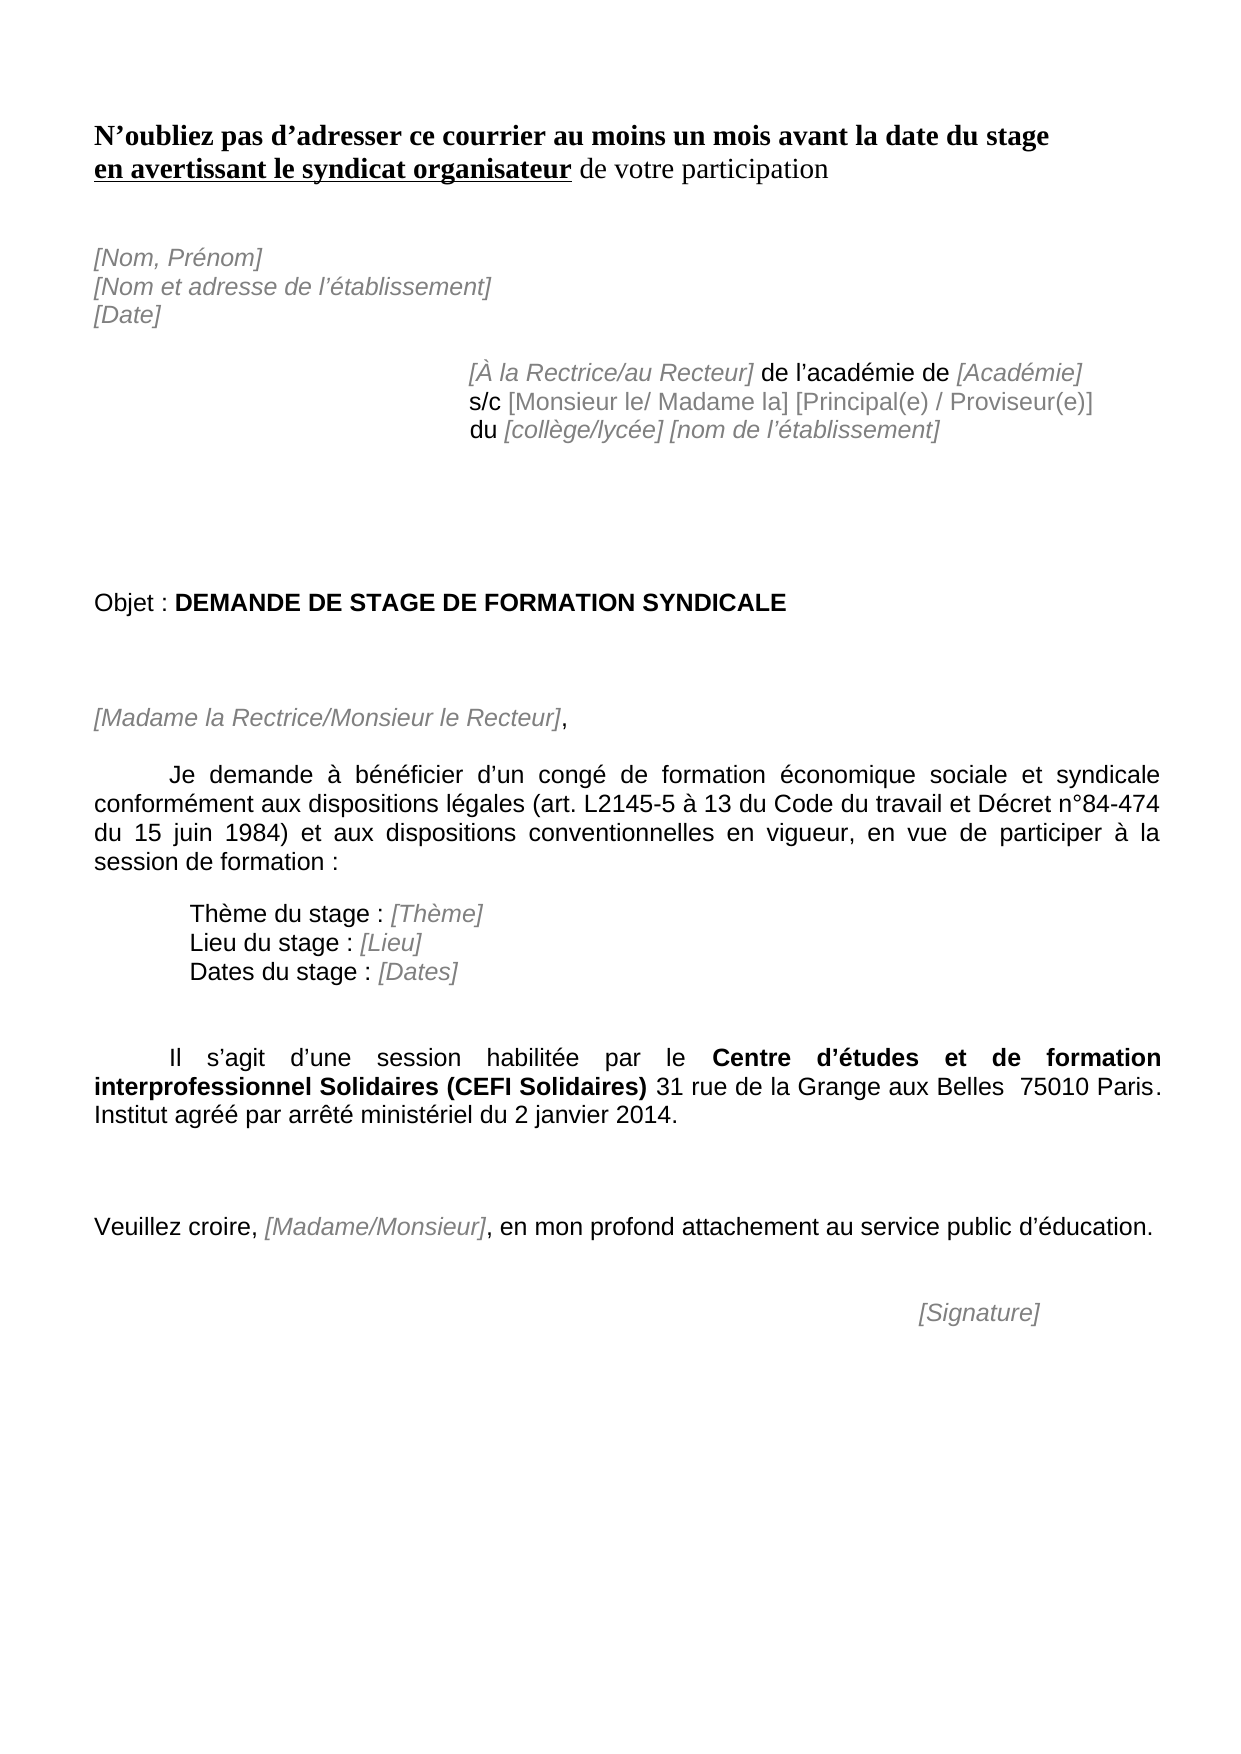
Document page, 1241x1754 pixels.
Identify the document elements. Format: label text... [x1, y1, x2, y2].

text Thème du stage : [Thème] [94, 899, 1162, 928]
text Dates du stage : [Dates] [94, 957, 1162, 986]
text du [collège/lycée] [nom de l’établissement] [463, 415, 1162, 444]
subtitle Objet : DEMANDE DE STAGE DE FORMATION SYNDICALE [94, 588, 1162, 616]
text [À la Rectrice/au Recteur] de l’académie de [Académie] [394, 358, 1162, 386]
text [Madame la Rectrice/Monsieur le Recteur], [94, 703, 1162, 731]
text [Date] [94, 300, 1162, 329]
text Lieu du stage : [Lieu] [94, 928, 1162, 957]
text s/c [Monsieur le/ Madame la] [Principal(e) / Proviseur(e)] [469, 386, 1162, 415]
text Je demande à bénéficier d’un congé de formation économique sociale et syndicale conformément aux dispositions légales (art. L2145-5 à 13 du Code du travail et Décret n°84-474 du 15 juin 1984) et aux dispositions conventionnelles en vigueur, en vue de participer à la session de formation : [94, 760, 1162, 875]
text [Nom, Prénom] [94, 243, 1162, 271]
text N’oubliez pas d’adresser ce courrier au moins un mois avant la date du stage [94, 118, 1162, 152]
text Il s’agit d’une session habilitée par le Centre d’études et de formation interprofessionnel Solidaires (CEFI Solidaires) 31 rue de la Grange aux Belles 75010 Paris. Institut agréé par arrêté ministériel du 2 janvier 2014. [94, 1043, 1162, 1129]
text Veuillez croire, [Madame/Monsieur], en mon profond attachement au service public d’éducation. [94, 1212, 1162, 1241]
text [Signature] [844, 1298, 1162, 1327]
text [Nom et adresse de l’établissement] [94, 271, 1162, 300]
text en avertissant le syndicat organisateur de votre participation [94, 152, 1162, 185]
